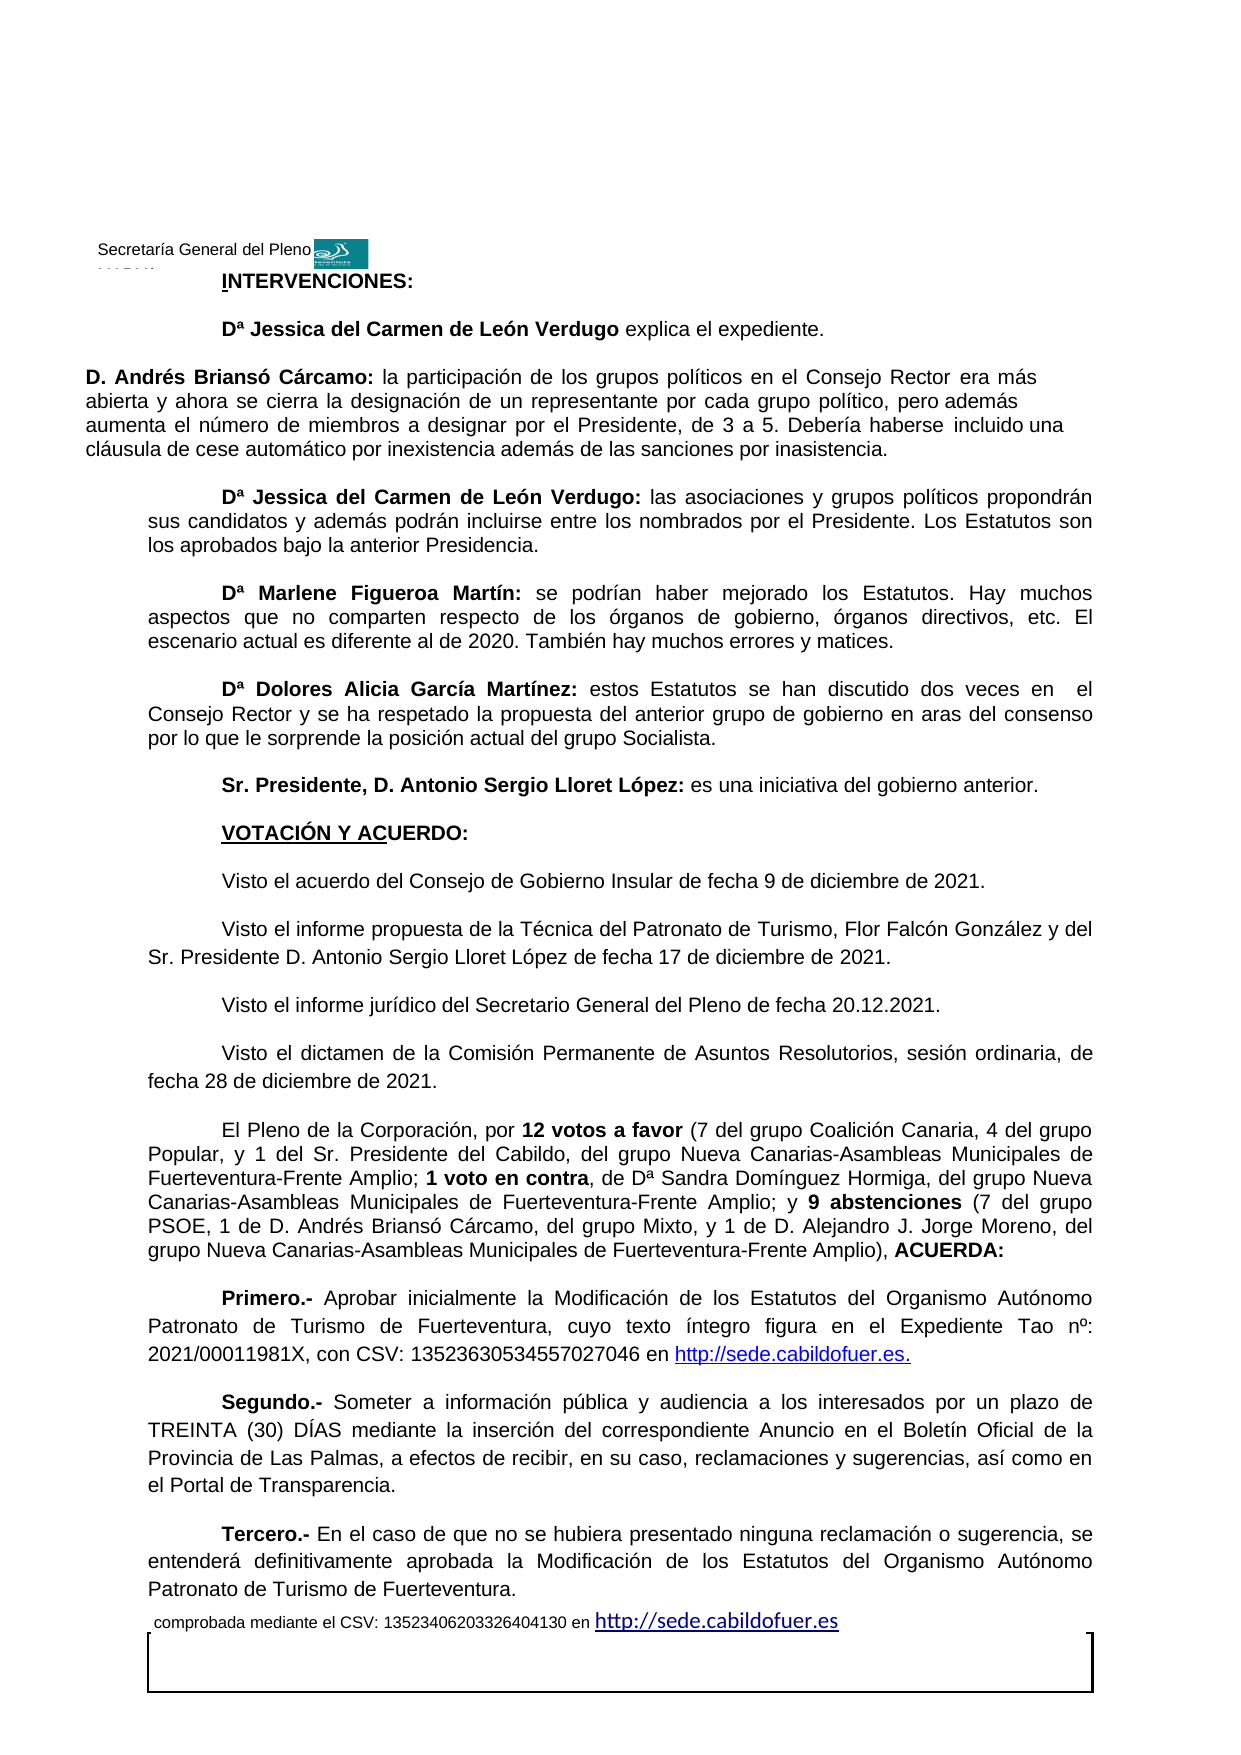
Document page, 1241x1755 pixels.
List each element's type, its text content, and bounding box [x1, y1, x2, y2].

text Tercero.- En el caso de que no se hubiera presentado ninguna reclamación o sugerencia, se entenderá definitivamente aprobada la Modificación de los Estatutos del Organismo Autónomo Patronato de Turismo de Fuerteventura. [148, 1522, 1093, 1601]
text Dª Jessica del Carmen de León Verdugo explica el expediente. [221, 317, 1107, 341]
text Dª Marlene Figueroa Martín: se podrían haber mejorado los Estatutos. Hay muchos aspectos que no comparten respecto de los órganos de gobierno, órganos directivos, etc. El escenario actual es diferente al de 2020. También hay muchos errores y matices. [148, 581, 1093, 653]
text Visto el informe jurídico del Secretario General del Pleno de fecha 20.12.2021. [221, 993, 1107, 1017]
text Dª Dolores Alicia García Martínez: estos Estatutos se han discutido dos veces en el Consejo Rector y se ha respetado la propuesta del anterior grupo de gobierno en aras del consenso por lo que le sorprende la posición actual del grupo Socialista. [148, 677, 1093, 749]
text Visto el dictamen de la Comisión Permanente de Asuntos Resolutorios, sesión ordinaria, de fecha 28 de diciembre de 2021. [148, 1041, 1093, 1093]
text Primero.- Aprobar inicialmente la Modificación de los Estatutos del Organismo Autónomo Patronato de Turismo de Fuerteventura, cuyo texto íntegro figura en el Expediente Tao nº: 2021/00011981X, con CSV: 13523630534557027046 en http://sede.cabildofuer.es. [148, 1286, 1093, 1366]
subtitle Visto el acuerdo del Consejo de Gobierno Insular de fecha 9 de diciembre de 2021. [222, 869, 1107, 893]
text INTERVENCIONES: [221, 269, 1107, 293]
text Visto el informe propuesta de la Técnica del Patronato de Turismo, Flor Falcón González y del Sr. Presidente D. Antonio Sergio Lloret López de fecha 17 de diciembre de 2021. [148, 917, 1093, 968]
text Sr. Presidente, D. Antonio Sergio Lloret López: es una iniciativa del gobierno anterior. [221, 773, 1107, 797]
picture [314, 239, 369, 269]
subtitle D. Andrés Briansó Cárcamo: la participación de los grupos políticos en el Consejo Rector era más abierta y ahora se cierra la designación de un representante por cada grupo político, pero además aumenta el número de miembros a designar por el Presidente, de 3 a 5. Debería haberse incluido una cláusula de cese automático por inexistencia además de las sanciones por inasistencia. [85, 365, 1093, 461]
text El Pleno de la Corporación, por 12 votos a favor (7 del grupo Coalición Canaria, 4 del grupo Popular, y 1 del Sr. Presidente del Cabildo, del grupo Nueva Canarias-Asambleas Municipales de Fuerteventura-Frente Amplio; 1 voto en contra, de Dª Sandra Domínguez Hormiga, del grupo Nueva Canarias-Asambleas Municipales de Fuerteventura-Frente Amplio; y 9 abstenciones (7 del grupo PSOE, 1 de D. Andrés Briansó Cárcamo, del grupo Mixto, y 1 de D. Alejandro J. Jorge Moreno, del grupo Nueva Canarias-Asambleas Municipales de Fuerteventura-Frente Amplio), ACUERDA: [148, 1117, 1093, 1262]
text Segundo.- Someter a información pública y audiencia a los interesados por un plazo de TREINTA (30) DÍAS mediante la inserción del correspondiente Anuncio en el Boletín Oficial de la Provincia de Las Palmas, a efectos de recibir, en su caso, reclamaciones y sugerencias, así como en el Portal de Transparencia. [148, 1390, 1093, 1497]
subtitle VOTACIÓN Y ACUERDO: [221, 821, 1107, 845]
text Dª Jessica del Carmen de León Verdugo: las asociaciones y grupos políticos propondrán sus candidatos y además podrán incluirse entre los nombrados por el Presidente. Los Estatutos son los aprobados bajo la anterior Presidencia. [148, 485, 1093, 557]
